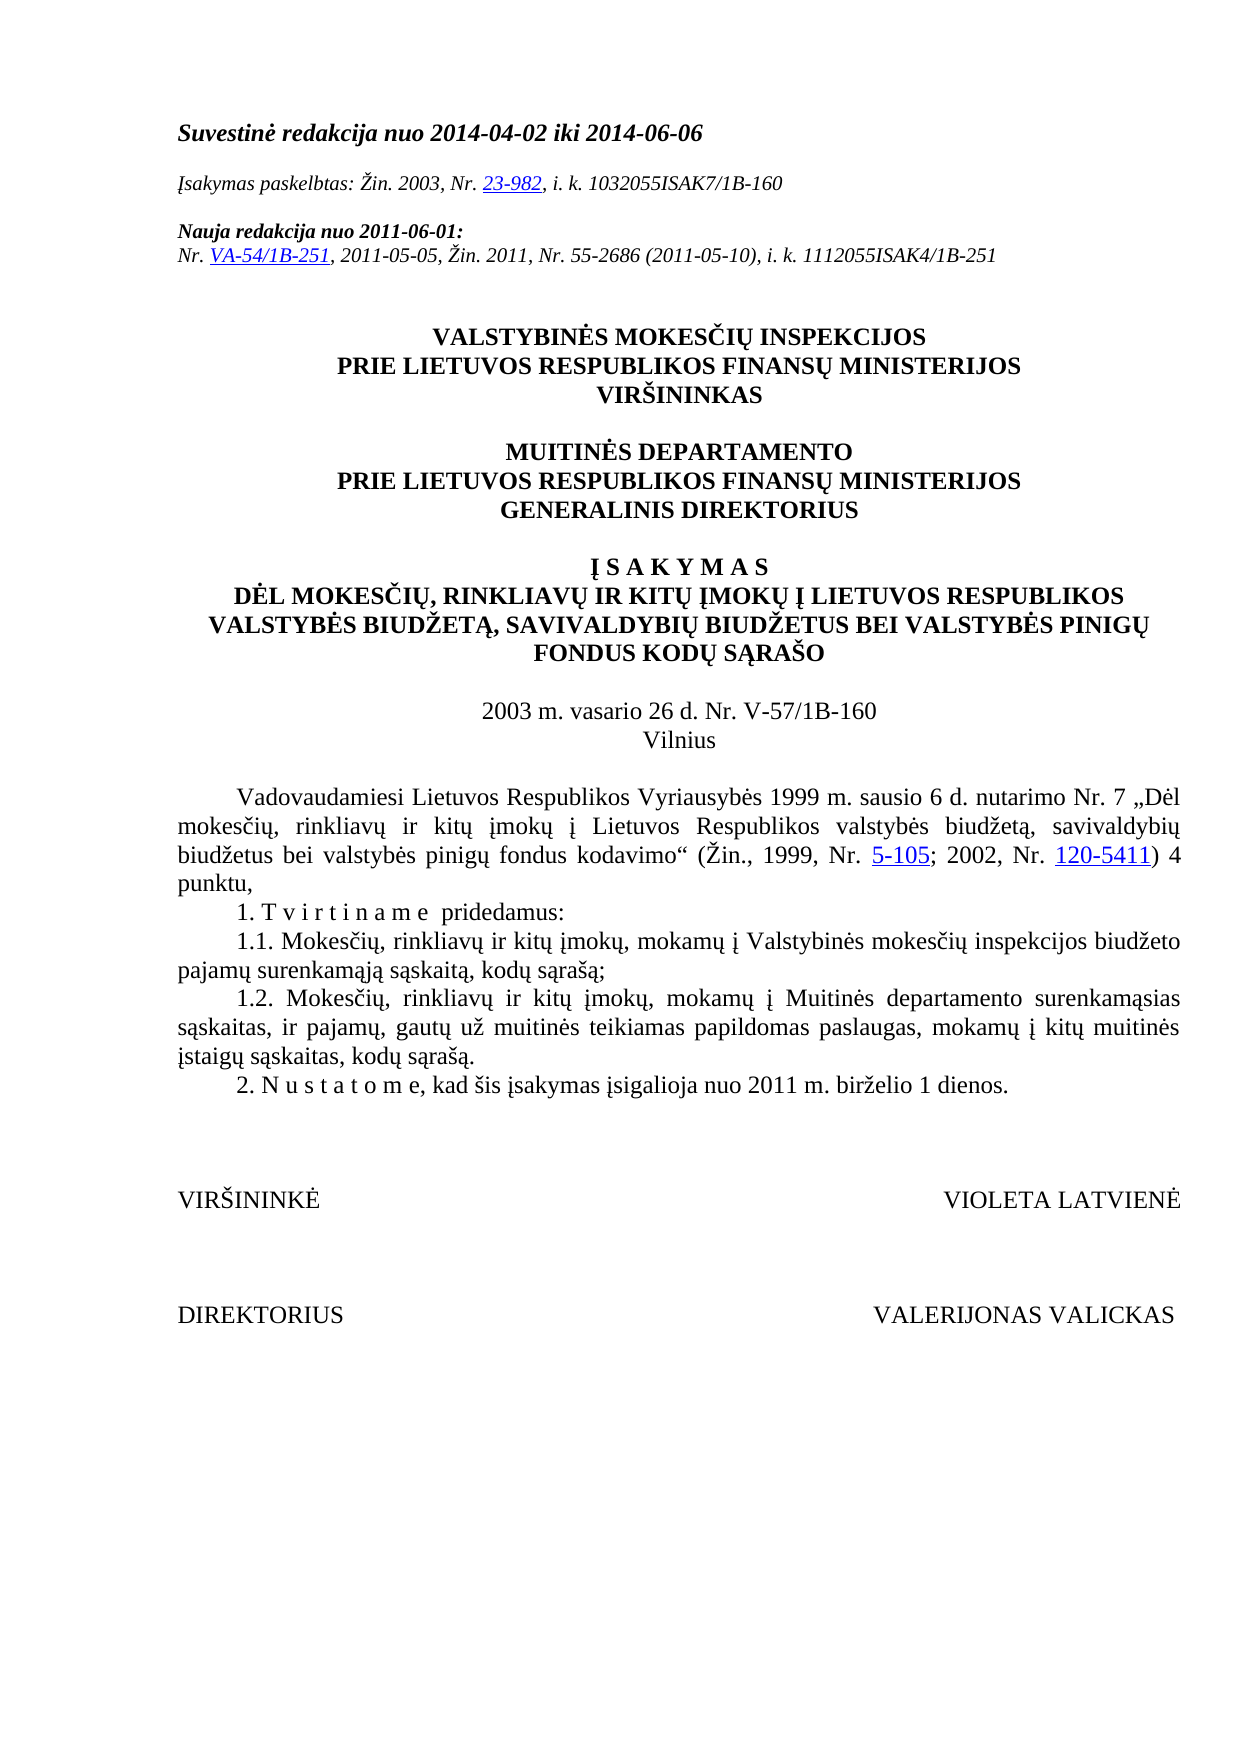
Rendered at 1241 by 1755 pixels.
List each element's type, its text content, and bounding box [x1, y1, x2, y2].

text PRIE LIETUVOS RESPUBLIKOS FINANSŲ MINISTERIJOS [177, 351, 1181, 380]
text Vadovaudamiesi Lietuvos Respublikos Vyriausybės 1999 m. sausio 6 d. nutarimo Nr. 7 „Dėl mokesčių, rinkliavų ir kitų įmokų į Lietuvos Respublikos valstybės biudžetą, savivaldybių biudžetus bei valstybės pinigų fondus kodavimo“ (Žin., 1999, Nr. 5-105; 2002, Nr. 120-5411) 4 punktu, [177, 782, 1181, 897]
text DĖL MOKESČIŲ, RINKLIAVŲ IR KITŲ ĮMOKŲ Į LIETUVOS RESPUBLIKOS VALSTYBĖS BIUDŽETĄ, SAVIVALDYBIŲ BIUDŽETUS BEI VALSTYBĖS PINIGŲ FONDUS KODŲ SĄRAŠO [177, 581, 1181, 667]
text PRIE LIETUVOS RESPUBLIKOS FINANSŲ MINISTERIJOS [177, 466, 1181, 495]
text 1. Tvirtiname pridedamus: [177, 897, 1181, 926]
text DIREKTORIUS VALERIJONAS VALICKAS [177, 1300, 1181, 1328]
text VIRŠININKAS [177, 380, 1181, 408]
text GENERALINIS DIREKTORIUS [177, 495, 1181, 523]
text 1.2. Mokesčių, rinkliavų ir kitų įmokų, mokamų į Muitinės departamento surenkamąsias sąskaitas, ir pajamų, gautų už muitinės teikiamas papildomas paslaugas, mokamų į kitų muitinės įstaigų sąskaitas, kodų sąrašą. [177, 983, 1181, 1070]
text 2. Nustatome, kad šis įsakymas įsigalioja nuo 2011 m. birželio 1 dienos. [177, 1070, 1181, 1098]
text 1.1. Mokesčių, rinkliavų ir kitų įmokų, mokamų į Valstybinės mokesčių inspekcijos biudžeto pajamų surenkamąją sąskaitą, kodų sąrašą; [177, 926, 1181, 983]
text MUITINĖS DEPARTAMENTO [177, 437, 1181, 466]
text Įsakymas paskelbtas: Žin. 2003, Nr. 23-982, i. k. 1032055ISAK7/1B-160 [177, 171, 1181, 195]
text Suvestinė redakcija nuo 2014-04-02 iki 2014-06-06 [177, 118, 1181, 147]
text 2003 m. vasario 26 d. Nr. V-57/1B-160 [177, 696, 1181, 725]
text VALSTYBINĖS MOKESČIŲ INSPEKCIJOS [177, 322, 1181, 351]
text Nr. VA-54/1B-251, 2011-05-05, Žin. 2011, Nr. 55-2686 (2011-05-10), i. k. 1112055ISAK4/1B-251 [177, 243, 1181, 267]
text įsakymas [177, 552, 1181, 581]
text VIRŠININKĖ VIOLETA LATVIENĖ [177, 1185, 1181, 1213]
text Nauja redakcija nuo 2011-06-01: [177, 219, 1181, 243]
text Vilnius [177, 725, 1181, 753]
